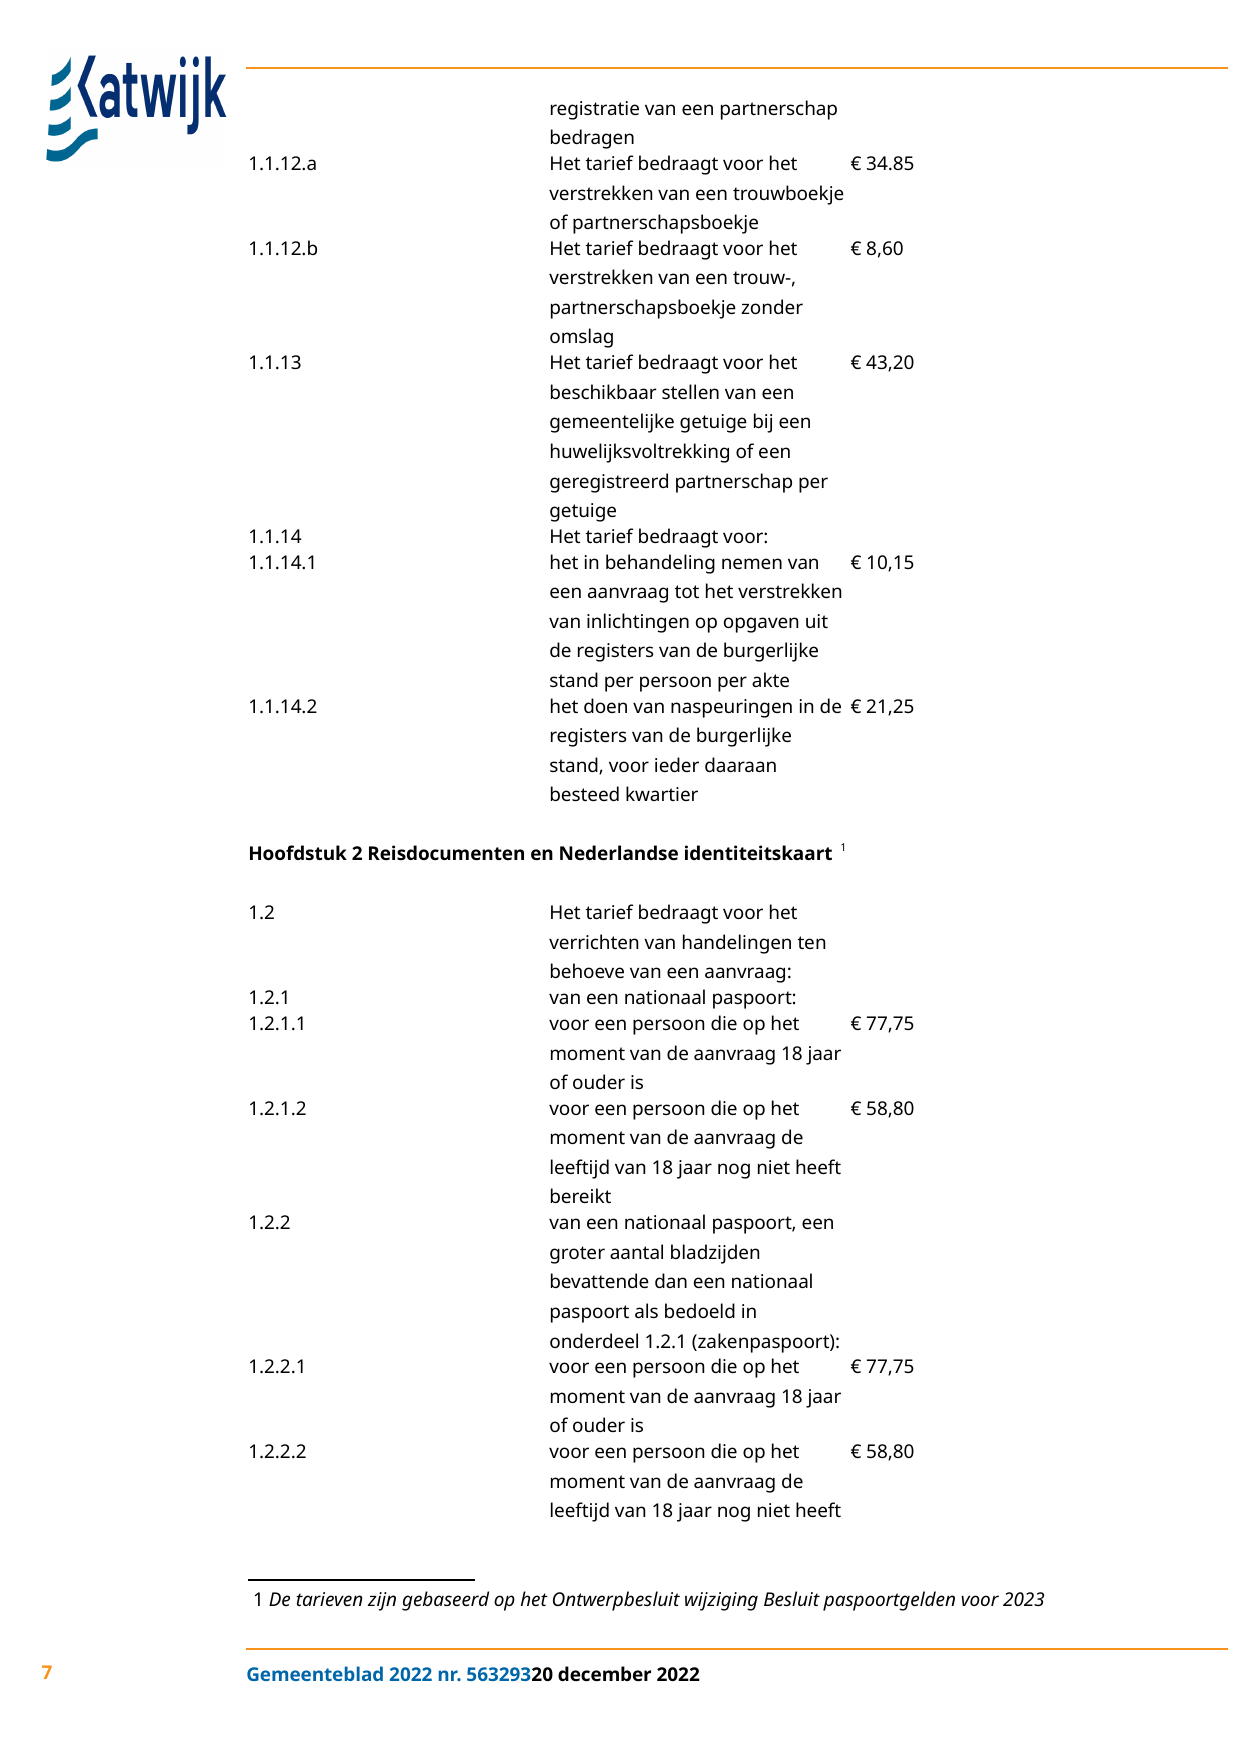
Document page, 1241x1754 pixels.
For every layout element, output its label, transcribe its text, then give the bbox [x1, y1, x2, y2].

table_cell Het tarief bedraagt voor het beschikbaar stellen van een gemeentelijke getuige bij een huwelijksvoltrekking of een geregistreerd partnerschap per getuige [549, 350, 850, 523]
table_cell [248, 95, 549, 150]
table_cell voor een persoon die op het moment van de aanvraag 18 jaar of ouder is [549, 1010, 850, 1095]
table_cell 1.1.14.2 [248, 693, 549, 807]
table_cell 1.2.1 [248, 984, 549, 1010]
table_cell € 21,25 [850, 693, 1152, 807]
table_header Het tarief bedraagt voor het verrichten van handelingen ten behoeve van een aanvraag: [549, 900, 850, 984]
table_cell 1.1.14 [248, 523, 549, 549]
table_cell 1.2.1.2 [248, 1095, 549, 1209]
table_cell [850, 95, 1152, 150]
table_cell 1.1.14.1 [248, 549, 549, 693]
table_cell registratie van een partnerschap bedragen [549, 95, 850, 150]
text De tarieven zijn gebaseerd op het Ontwerpbesluit wijziging Besluit paspoortgelden voor 2023 [248, 1586, 1152, 1612]
table_cell van een nationaal paspoort, een groter aantal bladzijden bevattende dan een nationaal paspoort als bedoeld in onderdeel 1.2.1 (zakenpaspoort): [549, 1210, 850, 1353]
table_cell 1.2.1.1 [248, 1010, 549, 1095]
table_cell € 8,60 [850, 235, 1152, 349]
table_cell 1.1.12.a [248, 150, 549, 235]
table_cell € 58,80 [850, 1095, 1152, 1209]
table_cell € 77,75 [850, 1010, 1152, 1095]
table_cell [850, 523, 1152, 549]
text Hoofdstuk 2 Reisdocumenten en Nederlandse identiteitskaart [248, 840, 1152, 866]
table_cell € 43,20 [850, 350, 1152, 523]
table_cell € 10,15 [850, 549, 1152, 693]
table_cell [850, 1210, 1152, 1353]
table_cell voor een persoon die op het moment van de aanvraag de leeftijd van 18 jaar nog niet heeft bereikt [549, 1095, 850, 1209]
table_cell € 77,75 [850, 1354, 1152, 1438]
table_cell 1.2.2.2 [248, 1439, 549, 1523]
table_cell Het tarief bedraagt voor het verstrekken van een trouwboekje of partnerschapsboekje [549, 150, 850, 235]
table_cell Het tarief bedraagt voor het verstrekken van een trouw-, partnerschapsboekje zonder omslag [549, 235, 850, 349]
table_header [850, 900, 1152, 984]
table_cell voor een persoon die op het moment van de aanvraag 18 jaar of ouder is [549, 1354, 850, 1438]
table_cell [850, 984, 1152, 1010]
table_header 1.2 [248, 900, 549, 984]
table_cell voor een persoon die op het moment van de aanvraag de leeftijd van 18 jaar nog niet heeft [549, 1439, 850, 1523]
table_cell het doen van naspeuringen in de registers van de burgerlijke stand, voor ieder daaraan besteed kwartier [549, 693, 850, 807]
table_cell Het tarief bedraagt voor: [549, 523, 850, 549]
table_cell 1.2.2.1 [248, 1354, 549, 1438]
table_cell 1.2.2 [248, 1210, 549, 1353]
table_cell het in behandeling nemen van een aanvraag tot het verstrekken van inlichtingen op opgaven uit de registers van de burgerlijke stand per persoon per akte [549, 549, 850, 693]
table_cell 1.1.12.b [248, 235, 549, 349]
table_cell € 34.85 [850, 150, 1152, 235]
table_cell 1.1.13 [248, 350, 549, 523]
picture [41, 47, 231, 172]
table_cell € 58,80 [850, 1439, 1152, 1523]
table_cell van een nationaal paspoort: [549, 984, 850, 1010]
